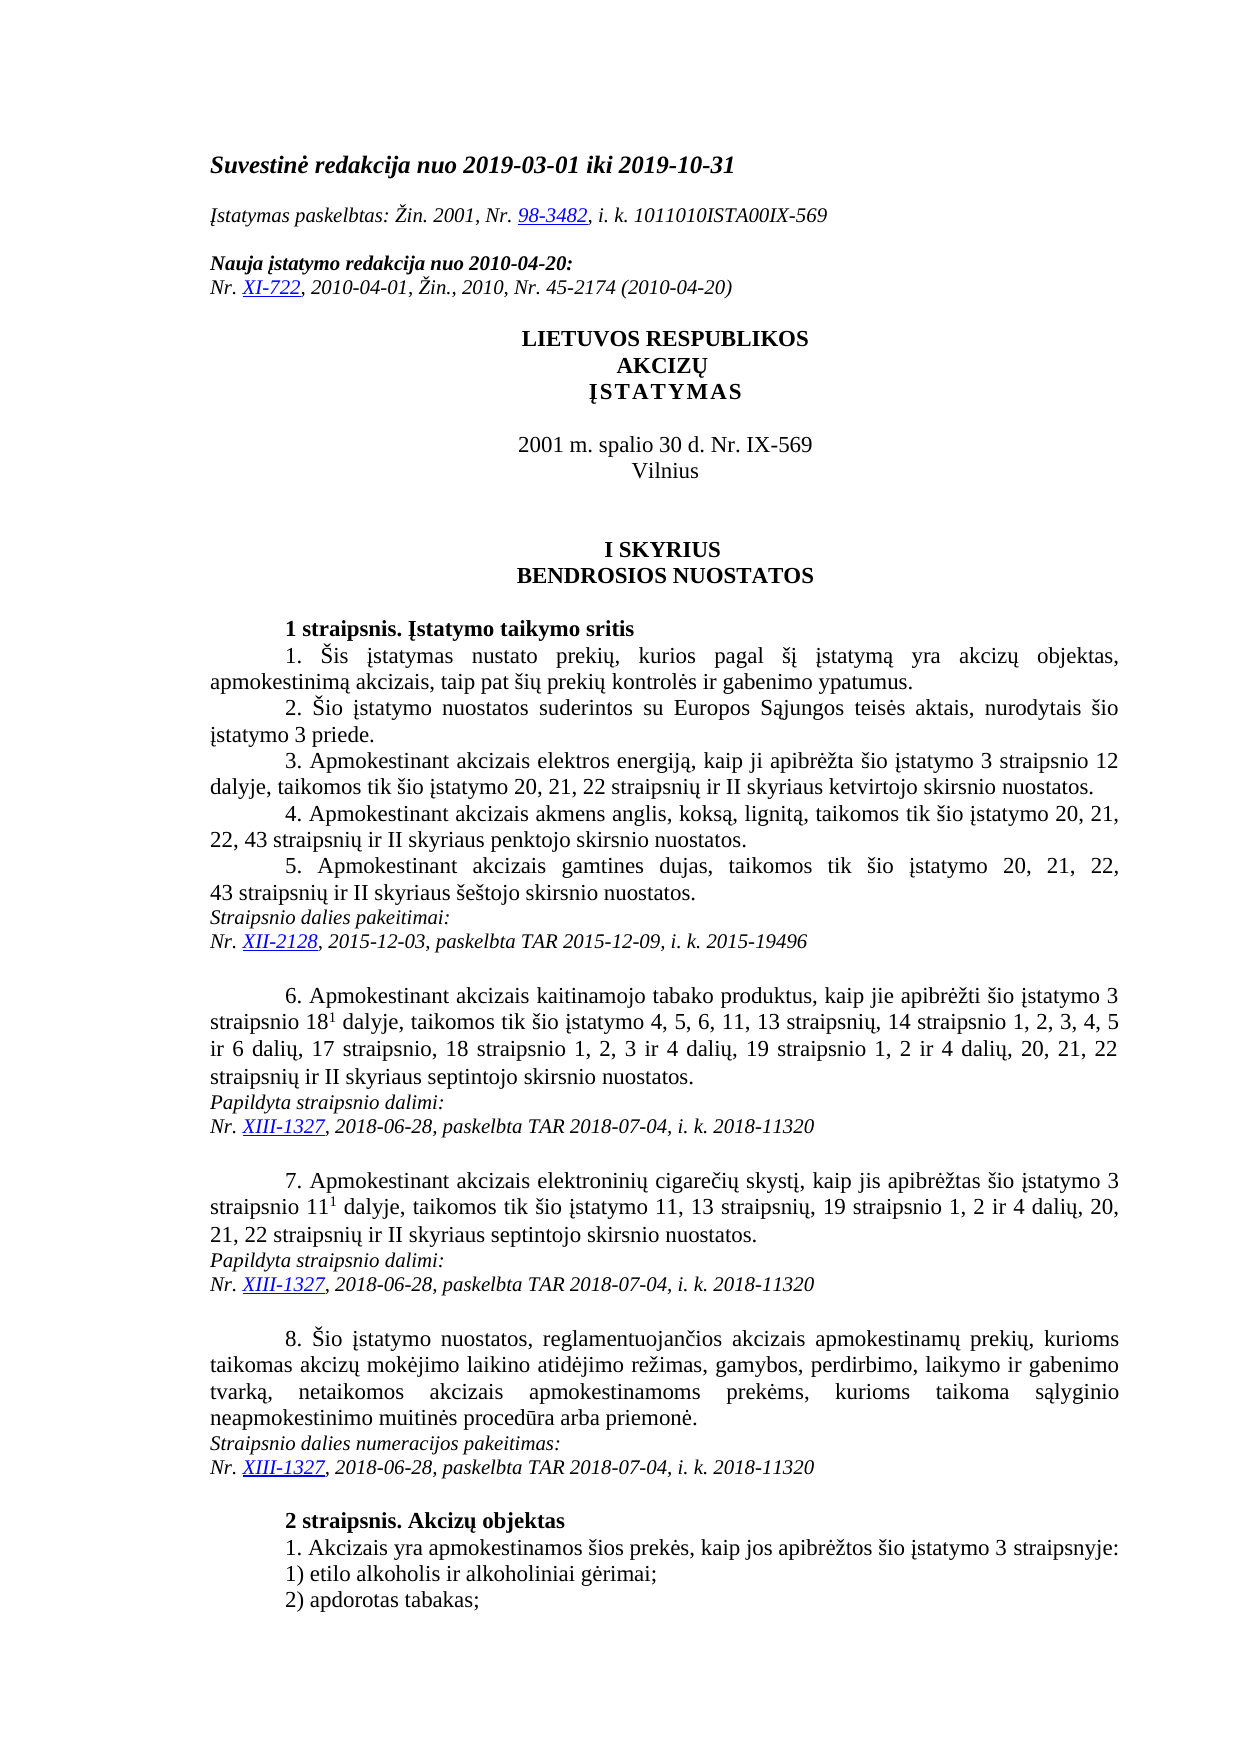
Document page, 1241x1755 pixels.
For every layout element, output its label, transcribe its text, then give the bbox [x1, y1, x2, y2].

text Nauja įstatymo redakcija nuo 2010-04-20: [210, 251, 1120, 275]
text 2001 m. spalio 30 d. Nr. IX-569 [210, 431, 1120, 457]
text Nr. XII-2128, 2015-12-03, paskelbta TAR 2015-12-09, i. k. 2015-19496 [210, 929, 1120, 953]
text Papildyta straipsnio dalimi: [210, 1090, 1120, 1114]
text 8. Šio įstatymo nuostatos, reglamentuojančios akcizais apmokestinamų prekių, kurioms taikomas akcizų mokėjimo laikino atidėjimo režimas, gamybos, perdirbimo, laikymo ir gabenimo tvarką, netaikomos akcizais apmokestinamoms prekėms, kurioms taikoma sąlyginio neapmokestinimo muitinės procedūra arba priemonė. [210, 1325, 1120, 1431]
text 1. Akcizais yra apmokestinamos šios prekės, kaip jos apibrėžtos šio įstatymo 3 straipsnyje: [210, 1534, 1120, 1560]
text 1 straipsnis. Įstatymo taikymo sritis [210, 615, 1120, 642]
text BENDROSIOS NUOSTATOS [210, 563, 1120, 589]
text Straipsnio dalies numeracijos pakeitimas: [210, 1431, 1120, 1454]
text Suvestinė redakcija nuo 2019-03-01 iki 2019-10-31 [210, 150, 1120, 179]
text I SKYRIUS [210, 536, 1120, 563]
text Nr. XI-722, 2010-04-01, Žin., 2010, Nr. 45-2174 (2010-04-20) [210, 275, 1120, 299]
text 1) etilo alkoholis ir alkoholiniai gėrimai; [210, 1560, 1120, 1586]
text 2. Šio įstatymo nuostatos suderintos su Europos Sąjungos teisės aktais, nurodytais šio įstatymo 3 priede. [210, 694, 1120, 747]
text Papildyta straipsnio dalimi: [210, 1248, 1120, 1272]
text Įstatymas paskelbtas: Žin. 2001, Nr. 98-3482, i. k. 1011010ISTA00IX-569 [210, 203, 1120, 227]
text 6. Apmokestinant akcizais kaitinamojo tabako produktus, kaip jie apibrėžti šio įstatymo 3 straipsnio 181 dalyje, taikomos tik šio įstatymo 4, 5, 6, 11, 13 straipsnių, 14 straipsnio 1, 2, 3, 4, 5 ir 6 dalių, 17 straipsnio, 18 straipsnio 1, 2, 3 ir 4 dalių, 19 straipsnio 1, 2 ir 4 dalių, 20, 21, 22 straipsnių ir II skyriaus septintojo skirsnio nuostatos. [210, 982, 1120, 1090]
text 5. Apmokestinant akcizais gamtines dujas, taikomos tik šio įstatymo 20, 21, 22, 43 straipsnių ir II skyriaus šeštojo skirsnio nuostatos. [210, 852, 1120, 905]
text Vilnius [210, 457, 1120, 483]
text 2) apdorotas tabakas; [210, 1586, 1120, 1613]
text LIETUVOS RESPUBLIKOS AKCIZŲ ĮSTATYMAS [210, 325, 1120, 404]
text Nr. XIII-1327, 2018-06-28, paskelbta TAR 2018-07-04, i. k. 2018-11320 [210, 1272, 1120, 1296]
text Straipsnio dalies pakeitimai: [210, 905, 1120, 929]
text 1. Šis įstatymas nustato prekių, kurios pagal šį įstatymą yra akcizų objektas, apmokestinimą akcizais, taip pat šių prekių kontrolės ir gabenimo ypatumus. [210, 642, 1120, 694]
text 7. Apmokestinant akcizais elektroninių cigarečių skystį, kaip jis apibrėžtas šio įstatymo 3 straipsnio 111 dalyje, taikomos tik šio įstatymo 11, 13 straipsnių, 19 straipsnio 1, 2 ir 4 dalių, 20, 21, 22 straipsnių ir II skyriaus septintojo skirsnio nuostatos. [210, 1167, 1120, 1248]
text Nr. XIII-1327, 2018-06-28, paskelbta TAR 2018-07-04, i. k. 2018-11320 [210, 1114, 1120, 1138]
text 2 straipsnis. Akcizų objektas [210, 1507, 1120, 1534]
text Nr. XIII-1327, 2018-06-28, paskelbta TAR 2018-07-04, i. k. 2018-11320 [210, 1454, 1120, 1479]
text 3. Apmokestinant akcizais elektros energiją, kaip ji apibrėžta šio įstatymo 3 straipsnio 12 dalyje, taikomos tik šio įstatymo 20, 21, 22 straipsnių ir II skyriaus ketvirtojo skirsnio nuostatos. [210, 747, 1120, 800]
text 4. Apmokestinant akcizais akmens anglis, koksą, lignitą, taikomos tik šio įstatymo 20, 21, 22, 43 straipsnių ir II skyriaus penktojo skirsnio nuostatos. [210, 800, 1120, 852]
